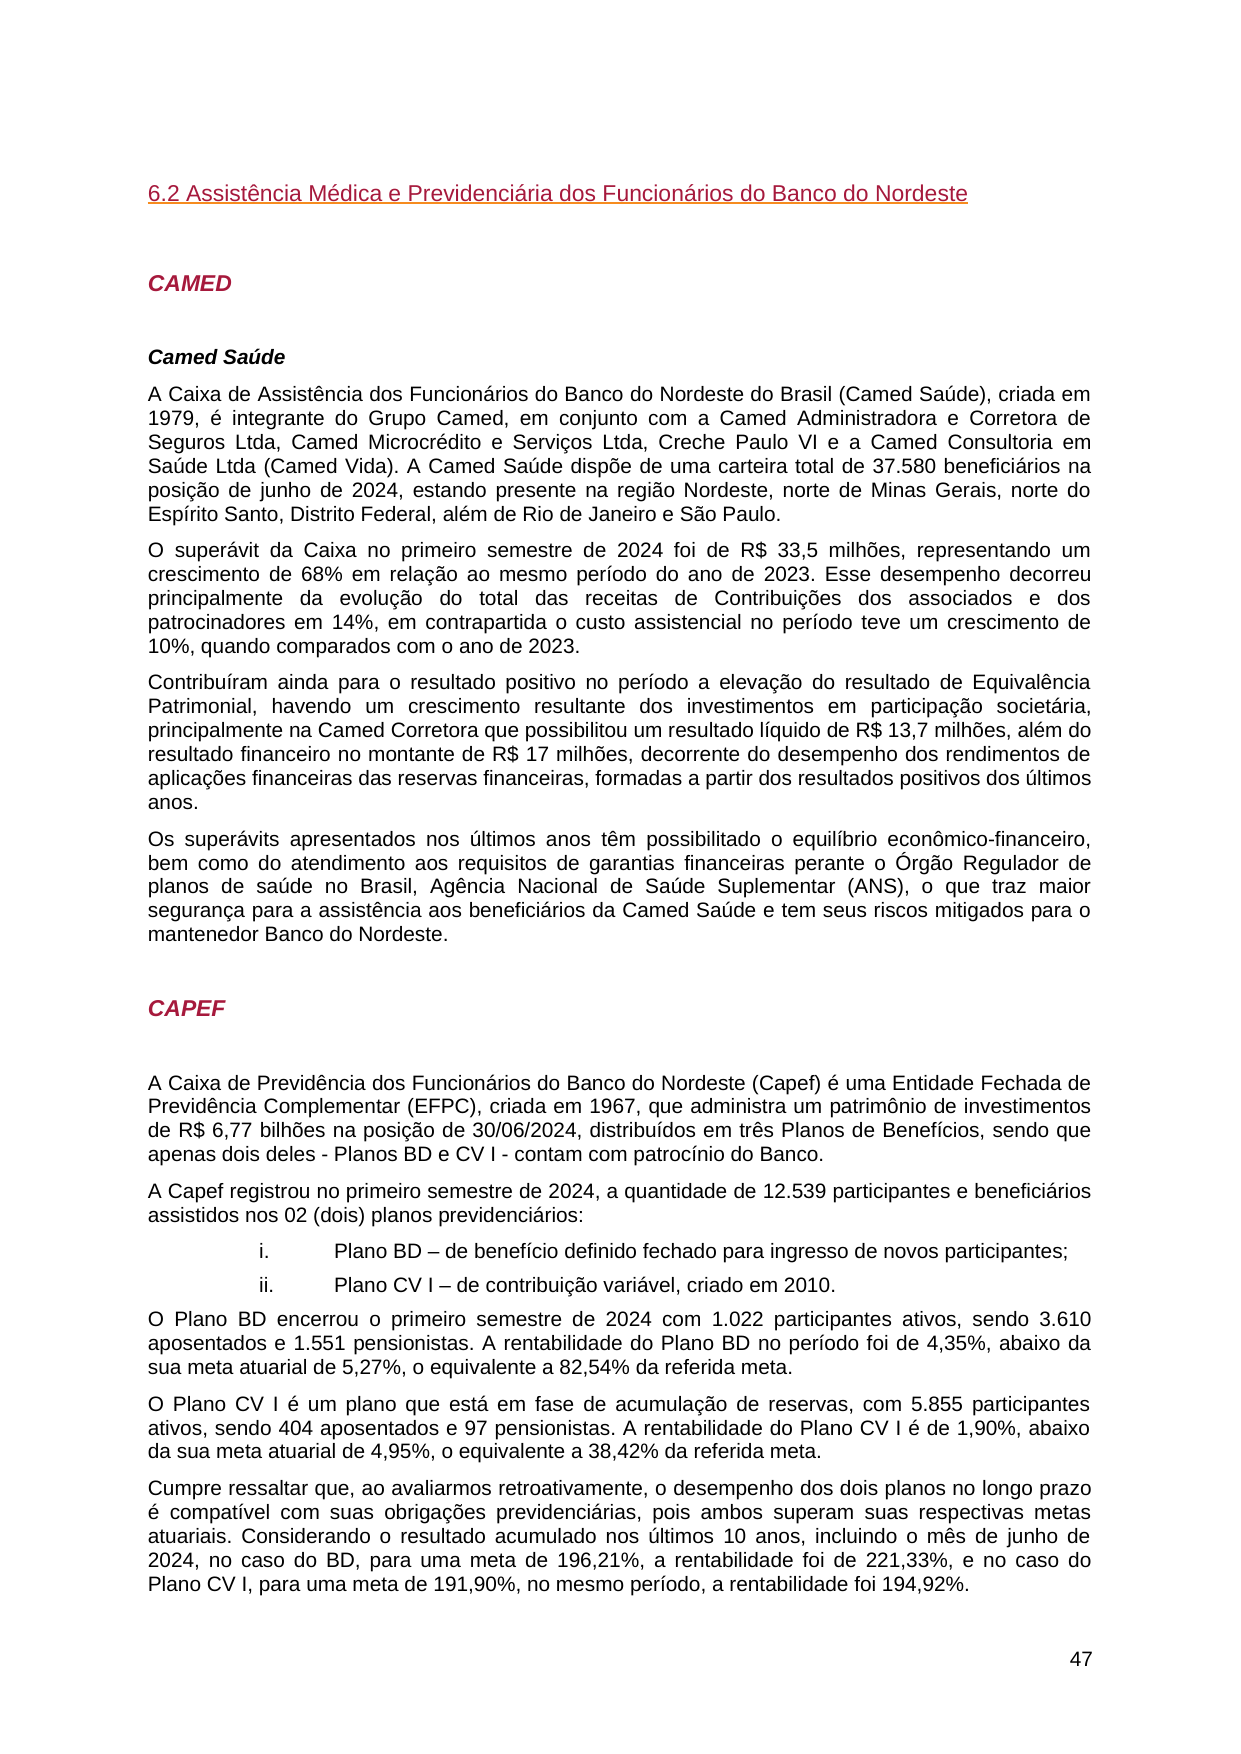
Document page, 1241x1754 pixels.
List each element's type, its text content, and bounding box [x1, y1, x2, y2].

text CAMED [148, 270, 1092, 296]
subtitle 6.2 Assistência Médica e Previdenciária dos Funcionários do Banco do Nordeste [148, 179, 1092, 206]
text A Caixa de Previdência dos Funcionários do Banco do Nordeste (Capef) é uma Entidade Fechada de Previdência Complementar (EFPC), criada em 1967, que administra um patrimônio de investimentos de R$ 6,77 bilhões na posição de 30/06/2024, distribuídos em três Planos de Benefícios, sendo que apenas dois deles - Planos BD e CV I - contam com patrocínio do Banco. [148, 1070, 1092, 1166]
text Os superávits apresentados nos últimos anos têm possibilitado o equilíbrio econômico-financeiro, bem como do atendimento aos requisitos de garantias financeiras perante o Órgão Regulador de planos de saúde no Brasil, Agência Nacional de Saúde Suplementar (ANS), o que traz maior segurança para a assistência aos beneficiários da Camed Saúde e tem seus riscos mitigados para o mantenedor Banco do Nordeste. [148, 826, 1092, 946]
text CAPEF [148, 995, 1092, 1021]
text O superávit da Caixa no primeiro semestre de 2024 foi de R$ 33,5 milhões, representando um crescimento de 68% em relação ao mesmo período do ano de 2023. Esse desempenho decorreu principalmente da evolução do total das receitas de Contribuições dos associados e dos patrocinadores em 14%, em contrapartida o custo assistencial no período teve um crescimento de 10%, quando comparados com o ano de 2023. [148, 538, 1092, 658]
text A Capef registrou no primeiro semestre de 2024, a quantidade de 12.539 participantes e beneficiários assistidos nos 02 (dois) planos previdenciários: [148, 1179, 1092, 1227]
text Camed Saúde [148, 345, 1092, 369]
list Plano BD – de benefício definido fechado para ingresso de novos participantes; [259, 1239, 1092, 1263]
text O Plano CV I é um plano que está em fase de acumulação de reservas, com 5.855 participantes ativos, sendo 404 aposentados e 97 pensionistas. A rentabilidade do Plano CV I é de 1,90%, abaixo da sua meta atuarial de 4,95%, o equivalente a 38,42% da referida meta. [148, 1391, 1092, 1463]
text A Caixa de Assistência dos Funcionários do Banco do Nordeste do Brasil (Camed Saúde), criada em 1979, é integrante do Grupo Camed, em conjunto com a Camed Administradora e Corretora de Seguros Ltda, Camed Microcrédito e Serviços Ltda, Creche Paulo VI e a Camed Consultoria em Saúde Ltda (Camed Vida). A Camed Saúde dispõe de uma carteira total de 37.580 beneficiários na posição de junho de 2024, estando presente na região Nordeste, norte de Minas Gerais, norte do Espírito Santo, Distrito Federal, além de Rio de Janeiro e São Paulo. [148, 382, 1092, 525]
list Plano CV I – de contribuição variável, criado em 2010. [259, 1273, 1092, 1297]
text Contribuíram ainda para o resultado positivo no período a elevação do resultado de Equivalência Patrimonial, havendo um crescimento resultante dos investimentos em participação societária, principalmente na Camed Corretora que possibilitou um resultado líquido de R$ 13,7 milhões, além do resultado financeiro no montante de R$ 17 milhões, decorrente do desempenho dos rendimentos de aplicações financeiras das reservas financeiras, formadas a partir dos resultados positivos dos últimos anos. [148, 670, 1092, 814]
text Cumpre ressaltar que, ao avaliarmos retroativamente, o desempenho dos dois planos no longo prazo é compatível com suas obrigações previdenciárias, pois ambos superam suas respectivas metas atuariais. Considerando o resultado acumulado nos últimos 10 anos, incluindo o mês de junho de 2024, no caso do BD, para uma meta de 196,21%, a rentabilidade foi de 221,33%, e no caso do Plano CV I, para uma meta de 191,90%, no mesmo período, a rentabilidade foi 194,92%. [148, 1476, 1092, 1596]
text O Plano BD encerrou o primeiro semestre de 2024 com 1.022 participantes ativos, sendo 3.610 aposentados e 1.551 pensionistas. A rentabilidade do Plano BD no período foi de 4,35%, abaixo da sua meta atuarial de 5,27%, o equivalente a 82,54% da referida meta. [148, 1307, 1092, 1379]
